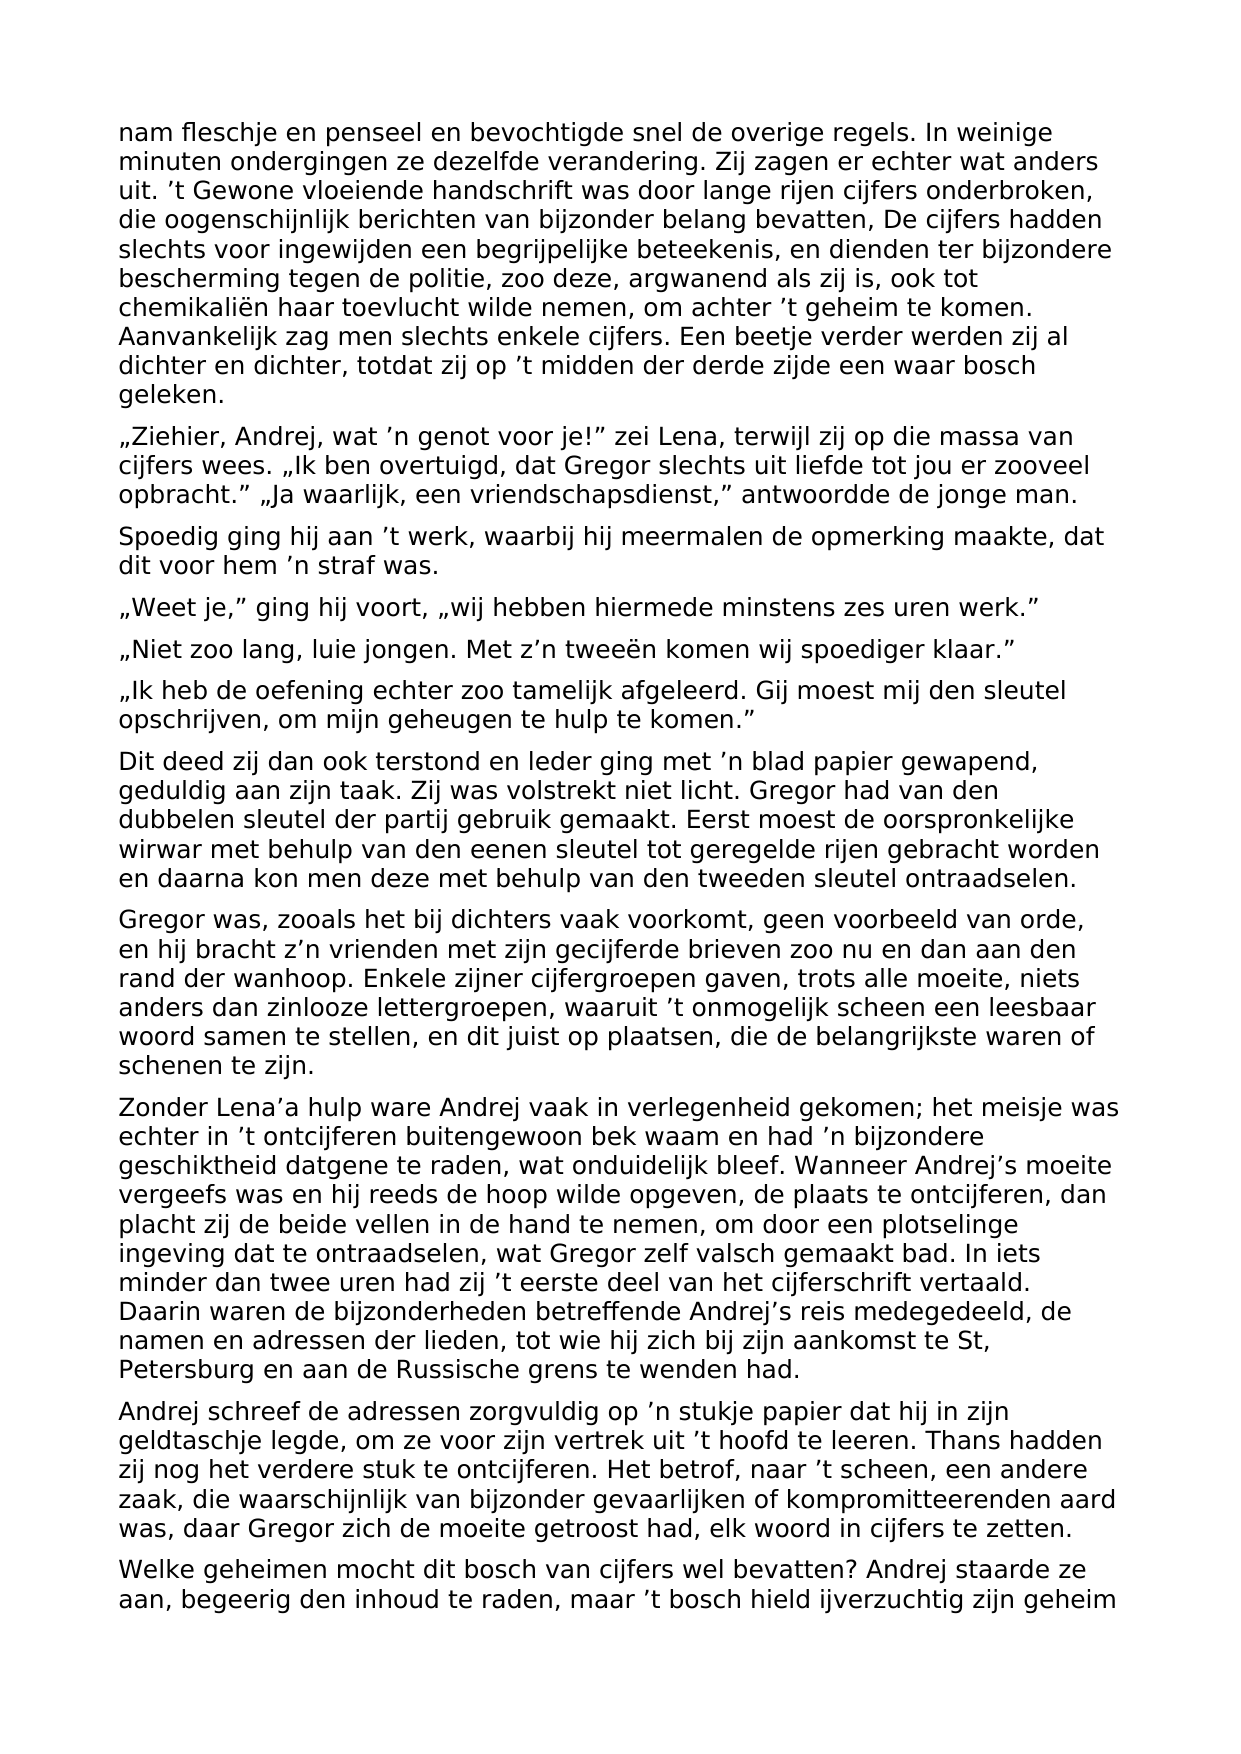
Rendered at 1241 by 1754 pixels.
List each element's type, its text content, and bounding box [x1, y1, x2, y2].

text Gregor was, zooals het bij dichters vaak voorkomt, geen voorbeeld van orde, en hij bracht z’n vrienden met zijn gecijferde brieven zoo nu en dan aan den rand der wanhoop. Enkele zijner cijfergroepen gaven, trots alle moeite, niets anders dan zinlooze lettergroepen, waaruit ’t onmogelijk scheen een leesbaar woord samen te stellen, en dit juist op plaatsen, die de belangrijkste waren of schenen te zijn. [118, 906, 1122, 1081]
text „Ziehier, Andrej, wat ’n genot voor je!” zei Lena, terwijl zij op die massa van cijfers wees. „Ik ben overtuigd, dat Gregor slechts uit liefde tot jou er zooveel opbracht.” „Ja waarlijk, een vriendschapsdienst,” antwoordde de jonge man. [118, 422, 1122, 510]
text nam fleschje en penseel en bevochtigde snel de overige regels. In weinige minuten ondergingen ze dezelfde verandering. Zij zagen er echter wat anders uit. ’t Gewone vloeiende handschrift was door lange rijen cijfers onderbroken, die oogenschijnlijk berichten van bijzonder belang bevatten, De cijfers hadden slechts voor ingewijden een begrijpelijke beteekenis, en dienden ter bijzondere bescherming tegen de politie, zoo deze, argwanend als zij is, ook tot chemikaliën haar toevlucht wilde nemen, om achter ’t geheim te komen. Aanvankelijk zag men slechts enkele cijfers. Een beetje verder werden zij al dichter en dichter, totdat zij op ’t midden der derde zijde een waar bosch geleken. [118, 118, 1122, 410]
text „Niet zoo lang, luie jongen. Met z’n tweeën komen wij spoediger klaar.” [118, 635, 1122, 664]
text Dit deed zij dan ook terstond en leder ging met ’n blad papier gewapend, geduldig aan zijn taak. Zij was volstrekt niet licht. Gregor had van den dubbelen sleutel der partij gebruik gemaakt. Eerst moest de oorspronkelijke wirwar met behulp van den eenen sleutel tot geregelde rijen gebracht worden en daarna kon men deze met behulp van den tweeden sleutel ontraadselen. [118, 747, 1122, 893]
text „Ik heb de oefening echter zoo tamelijk afgeleerd. Gij moest mij den sleutel opschrijven, om mijn geheugen te hulp te komen.” [118, 676, 1122, 735]
text Spoedig ging hij aan ’t werk, waarbij hij meermalen de opmerking maakte, dat dit voor hem ’n straf was. [118, 522, 1122, 581]
text Andrej schreef de adressen zorgvuldig op ’n stukje papier dat hij in zijn geldtaschje legde, om ze voor zijn vertrek uit ’t hoofd te leeren. Thans hadden zij nog het verdere stuk te ontcijferen. Het betrof, naar ’t scheen, een andere zaak, die waarschijnlijk van bijzonder gevaarlijken of kompromitteerenden aard was, daar Gregor zich de moeite getroost had, elk woord in cijfers te zetten. [118, 1397, 1122, 1543]
text Welke geheimen mocht dit bosch van cijfers wel bevatten? Andrej staarde ze aan, begeerig den inhoud te raden, maar ’t bosch hield ijverzuchtig zijn geheim [118, 1556, 1122, 1614]
text „Weet je,” ging hij voort, „wij hebben hiermede minstens zes uren werk.” [118, 593, 1122, 622]
text Zonder Lena’a hulp ware Andrej vaak in verlegenheid gekomen; het meisje was echter in ’t ontcijferen buitengewoon bek waam en had ’n bijzondere geschiktheid datgene te raden, wat onduidelijk bleef. Wanneer Andrej’s moeite vergeefs was en hij reeds de hoop wilde opgeven, de plaats te ontcijferen, dan placht zij de beide vellen in de hand te nemen, om door een plotselinge ingeving dat te ontraadselen, wat Gregor zelf valsch gemaakt bad. In iets minder dan twee uren had zij ’t eerste deel van het cijferschrift vertaald. Daarin waren de bijzonderheden betreffende Andrej’s reis medegedeeld, de namen en adressen der lieden, tot wie hij zich bij zijn aankomst te St, Petersburg en aan de Russische grens te wenden had. [118, 1093, 1122, 1385]
